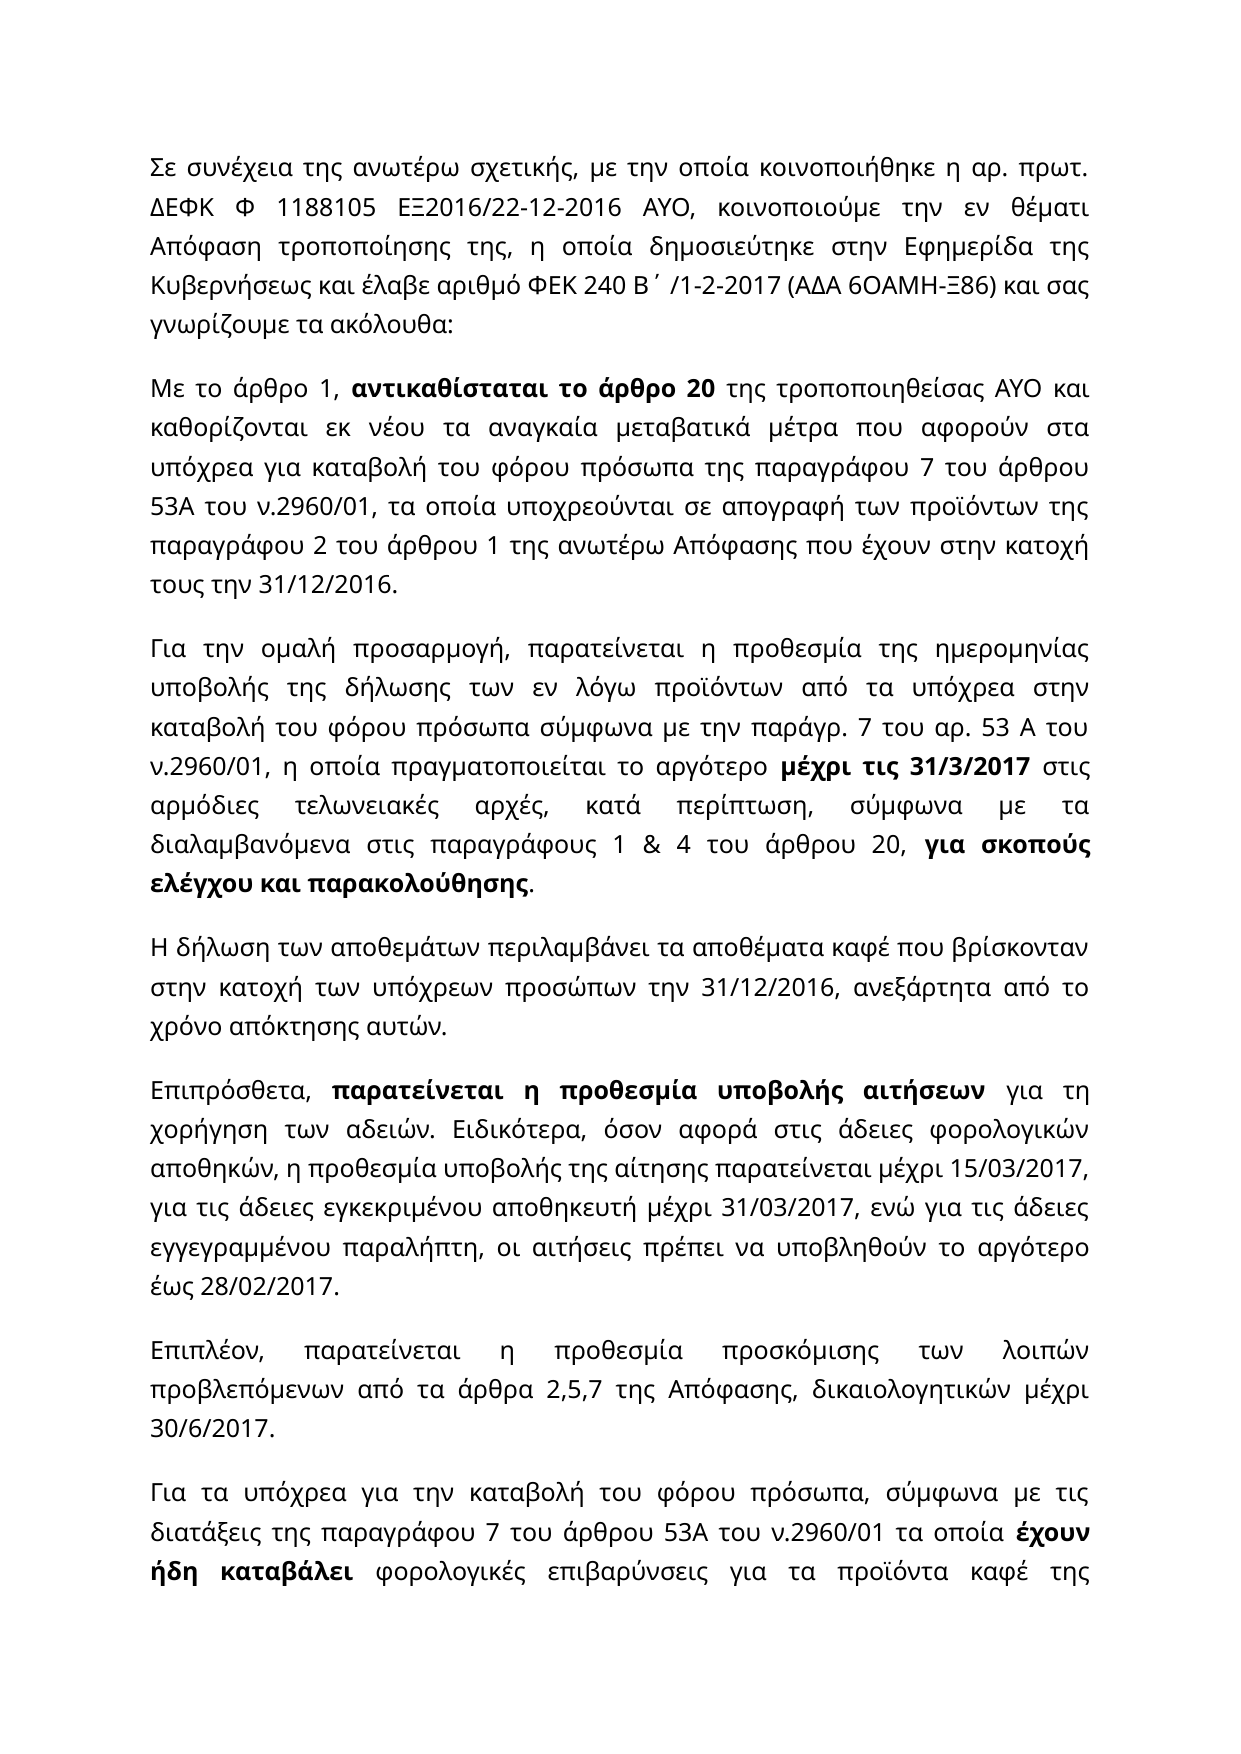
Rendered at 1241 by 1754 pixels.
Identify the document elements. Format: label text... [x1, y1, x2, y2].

text Για την ομαλή προσαρμογή, παρατείνεται η προθεσμία της ημερομηνίας υποβολής της δήλωσης των εν λόγω προϊόντων από τα υπόχρεα στην καταβολή του φόρου πρόσωπα σύμφωνα με την παράγρ. 7 του αρ. 53 Α του ν.2960/01, η οποία πραγματοποιείται το αργότερο μέχρι τις 31/3/2017 στις αρμόδιες τελωνειακές αρχές, κατά περίπτωση, σύμφωνα με τα διαλαμβανόμενα στις παραγράφους 1 & 4 του άρθρου 20, για σκοπούς ελέγχου και παρακολούθησης. [150, 631, 1090, 900]
text Σε συνέχεια της ανωτέρω σχετικής, με την οποία κοινοποιήθηκε η αρ. πρωτ. ΔΕΦΚ Φ 1188105 ΕΞ2016/22-12-2016 ΑΥΟ, κοινοποιούμε την εν θέματι Απόφαση τροποποίησης της, η οποία δημοσιεύτηκε στην Εφημερίδα της Κυβερνήσεως και έλαβε αριθμό ΦΕΚ 240 Β΄ /1-2-2017 (ΑΔΑ 6OAMH-Ξ86) και σας γνωρίζουμε τα ακόλουθα: [150, 150, 1090, 341]
text Για τα υπόχρεα για την καταβολή του φόρου πρόσωπα, σύμφωνα με τις διατάξεις της παραγράφου 7 του άρθρου 53Α του ν.2960/01 τα οποία έχουν ήδη καταβάλει φορολογικές επιβαρύνσεις για τα προϊόντα καφέ της [150, 1475, 1090, 1587]
text Επιπρόσθετα, παρατείνεται η προθεσμία υποβολής αιτήσεων για τη χορήγηση των αδειών. Ειδικότερα, όσον αφορά στις άδειες φορολογικών αποθηκών, η προθεσμία υποβολής της αίτησης παρατείνεται μέχρι 15/03/2017, για τις άδειες εγκεκριμένου αποθηκευτή μέχρι 31/03/2017, ενώ για τις άδειες εγγεγραμμένου παραλήπτη, οι αιτήσεις πρέπει να υποβληθούν το αργότερο έως 28/02/2017. [150, 1072, 1090, 1302]
text Με το άρθρο 1, αντικαθίσταται το άρθρο 20 της τροποποιηθείσας ΑΥΟ και καθορίζονται εκ νέου τα αναγκαία μεταβατικά μέτρα που αφορούν στα υπόχρεα για καταβολή του φόρου πρόσωπα της παραγράφου 7 του άρθρου 53Α του ν.2960/01, τα οποία υποχρεούνται σε απογραφή των προϊόντων της παραγράφου 2 του άρθρου 1 της ανωτέρω Απόφασης που έχουν στην κατοχή τους την 31/12/2016. [150, 371, 1090, 601]
text Η δήλωση των αποθεμάτων περιλαμβάνει τα αποθέματα καφέ που βρίσκονταν στην κατοχή των υπόχρεων προσώπων την 31/12/2016, ανεξάρτητα από το χρόνο απόκτησης αυτών. [150, 930, 1090, 1042]
text Επιπλέον, παρατείνεται η προθεσμία προσκόμισης των λοιπών προβλεπόμενων από τα άρθρα 2,5,7 της Απόφασης, δικαιολογητικών μέχρι 30/6/2017. [150, 1332, 1090, 1445]
